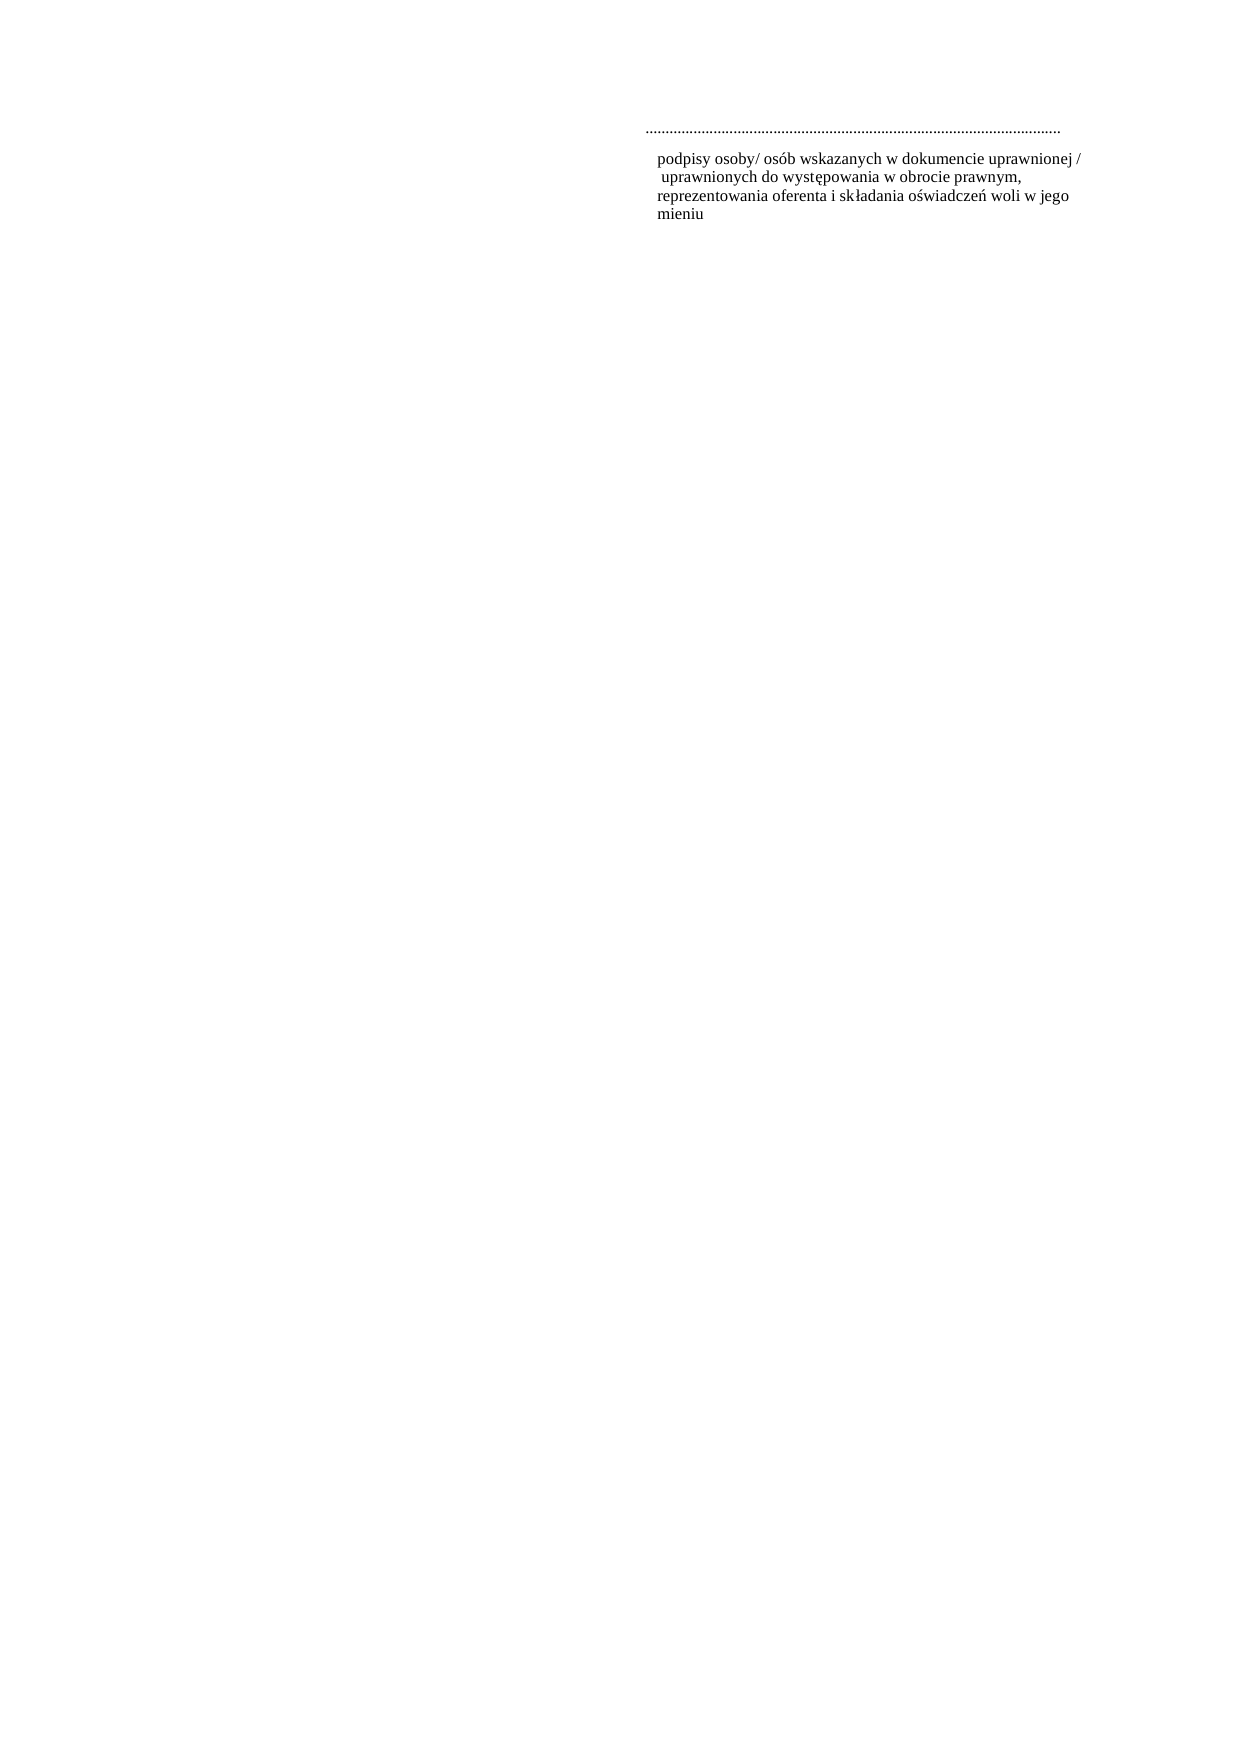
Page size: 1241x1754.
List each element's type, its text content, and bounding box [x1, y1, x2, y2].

text ........................................................................................................ [118, 118, 1122, 137]
text podpisy osoby/ osób wskazanych w dokumencie uprawnionej / uprawnionych do występowania w obrocie prawnym, reprezentowania oferenta i składania oświadczeń woli w jego mieniu [118, 149, 1122, 223]
